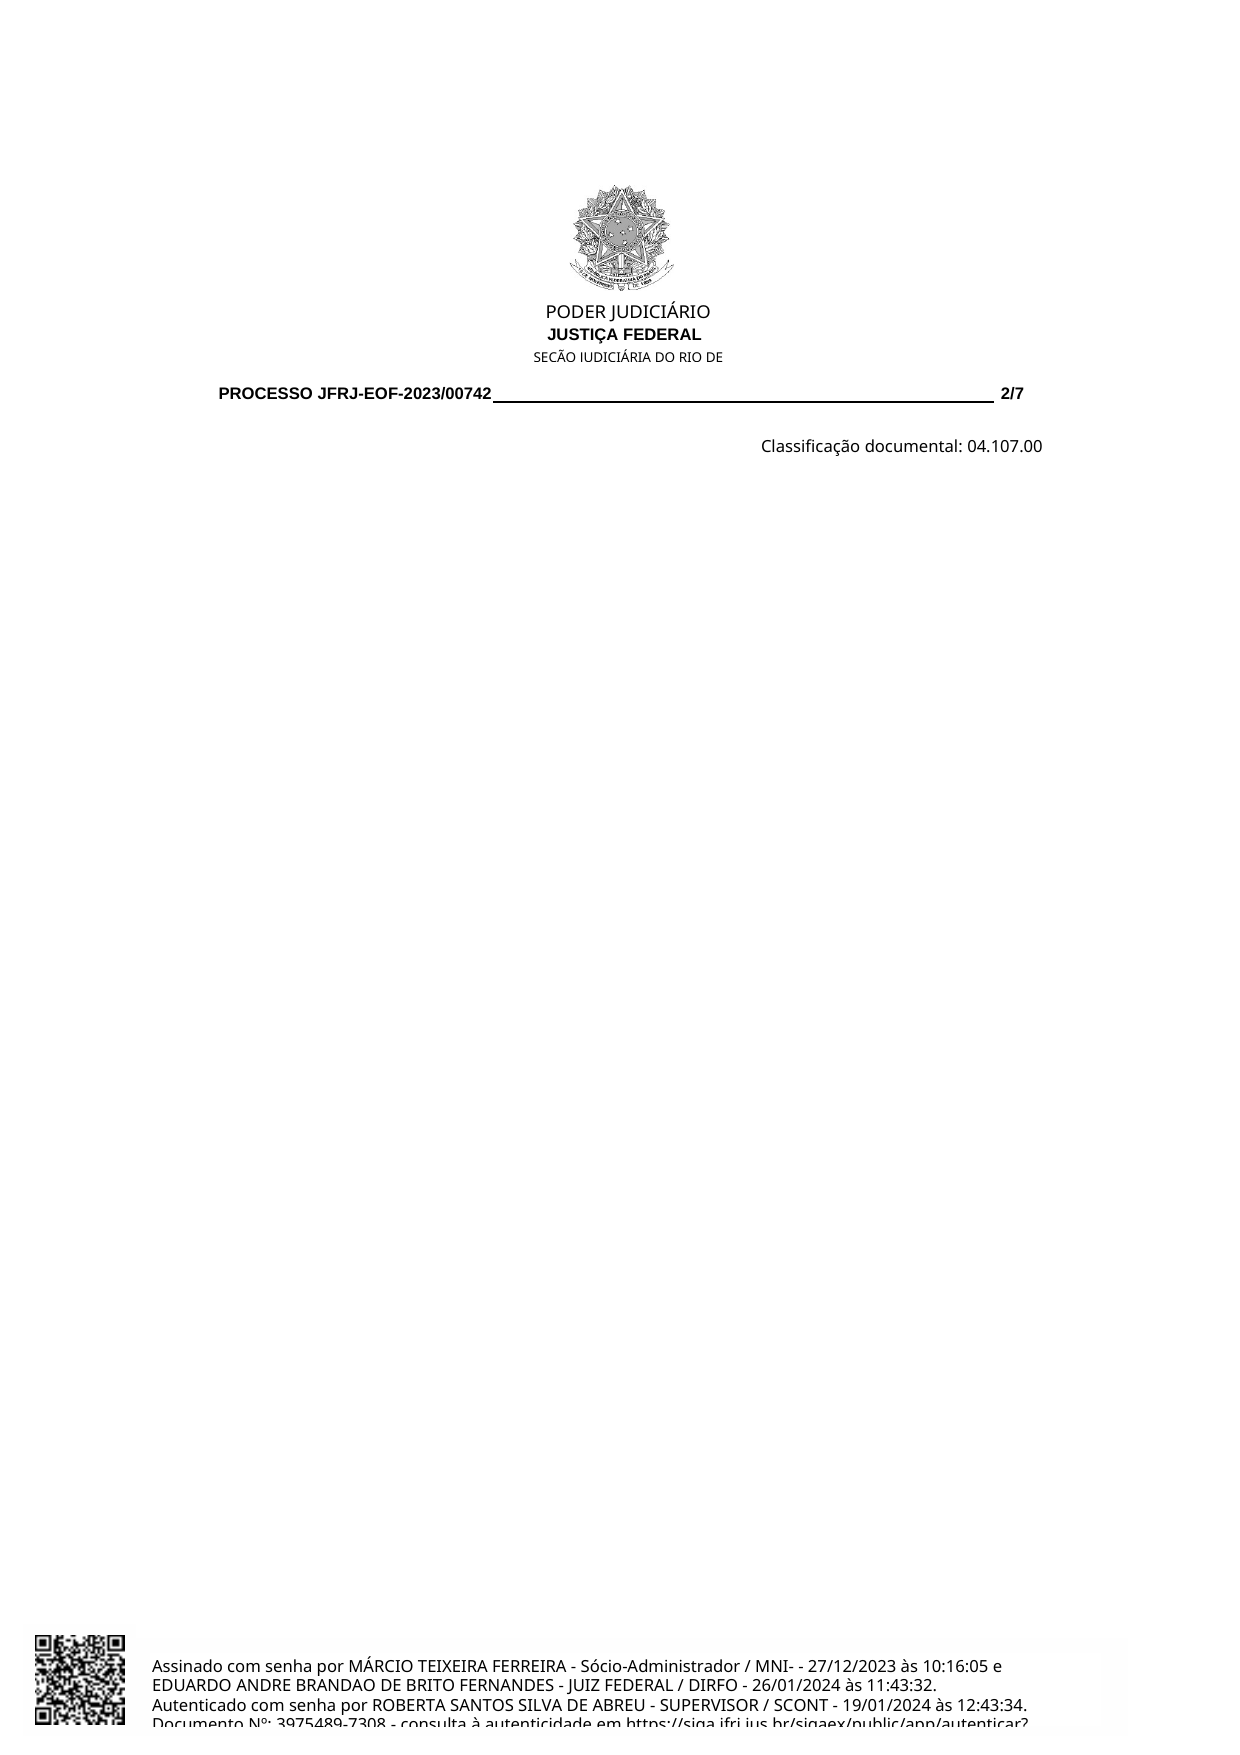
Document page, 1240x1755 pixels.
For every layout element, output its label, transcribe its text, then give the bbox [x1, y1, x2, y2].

text Classificação documental: 04.107.00 [761, 434, 1239, 457]
